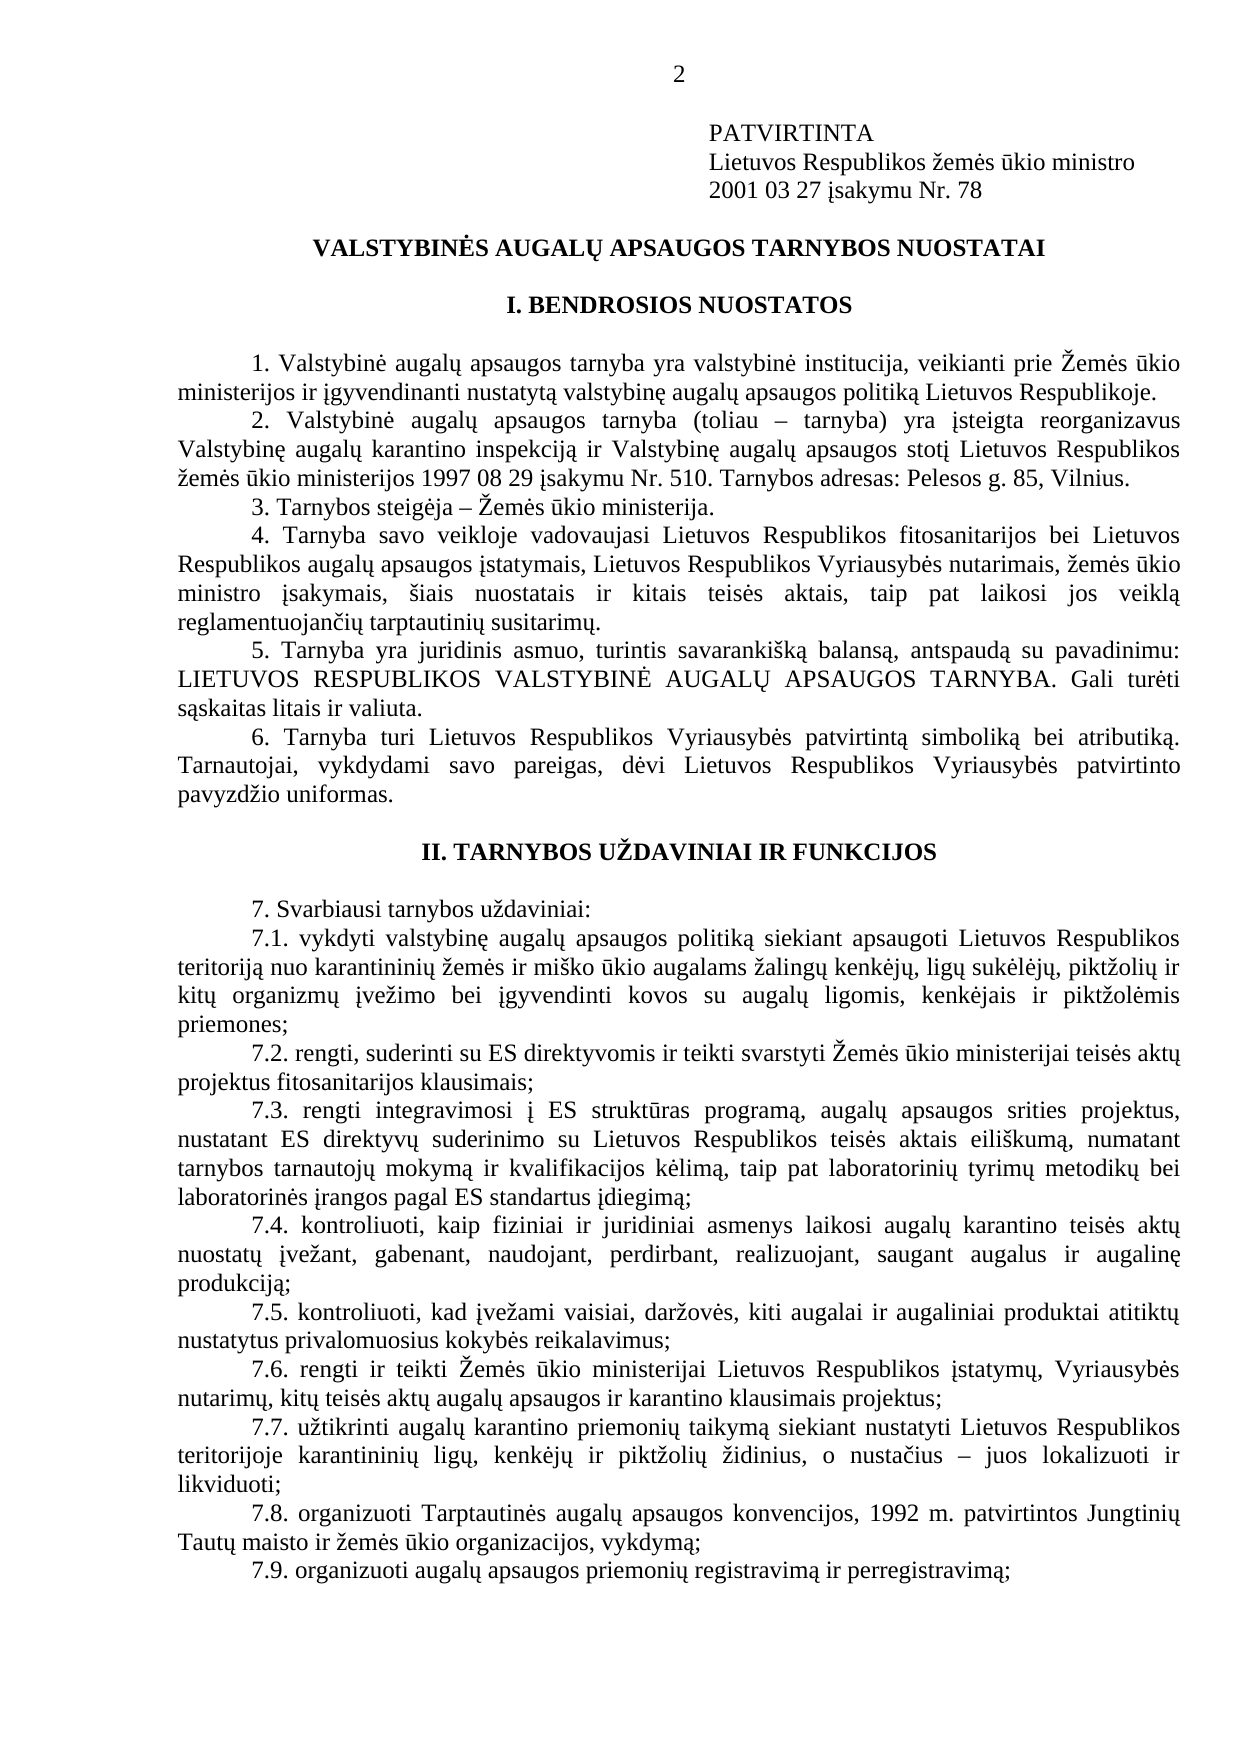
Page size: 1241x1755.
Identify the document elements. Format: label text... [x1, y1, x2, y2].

text 5. Tarnyba yra juridinis asmuo, turintis savarankišką balansą, antspaudą su pavadinimu: LIETUVOS RESPUBLIKOS VALSTYBINĖ AUGALŲ APSAUGOS TARNYBA. Gali turėti sąskaitas litais ir valiuta. [177, 636, 1181, 722]
text 7.7. užtikrinti augalų karantino priemonių taikymą siekiant nustatyti Lietuvos Respublikos teritorijoje karantininių ligų, kenkėjų ir piktžolių židinius, o nustačius – juos lokalizuoti ir likviduoti; [177, 1412, 1181, 1498]
text 4. Tarnyba savo veikloje vadovaujasi Lietuvos Respublikos fitosanitarijos bei Lietuvos Respublikos augalų apsaugos įstatymais, Lietuvos Respublikos Vyriausybės nutarimais, žemės ūkio ministro įsakymais, šiais nuostatais ir kitais teisės aktais, taip pat laikosi jos veiklą reglamentuojančių tarptautinių susitarimų. [177, 521, 1181, 636]
text 7.6. rengti ir teikti Žemės ūkio ministerijai Lietuvos Respublikos įstatymų, Vyriausybės nutarimų, kitų teisės aktų augalų apsaugos ir karantino klausimais projektus; [177, 1354, 1181, 1412]
text 6. Tarnyba turi Lietuvos Respublikos Vyriausybės patvirtintą simboliką bei atributiką. Tarnautojai, vykdydami savo pareigas, dėvi Lietuvos Respublikos Vyriausybės patvirtinto pavyzdžio uniformas. [177, 722, 1181, 808]
text 2001 03 27 įsakymu Nr. 78 [177, 176, 1181, 204]
text 7.1. vykdyti valstybinę augalų apsaugos politiką siekiant apsaugoti Lietuvos Respublikos teritoriją nuo karantininių žemės ir miško ūkio augalams žalingų kenkėjų, ligų sukėlėjų, piktžolių ir kitų organizmų įvežimo bei įgyvendinti kovos su augalų ligomis, kenkėjais ir piktžolėmis priemones; [177, 923, 1181, 1038]
text I. BENDROSIOS NUOSTATOS [177, 291, 1181, 319]
text 2. Valstybinė augalų apsaugos tarnyba (toliau – tarnyba) yra įsteigta reorganizavus Valstybinę augalų karantino inspekciją ir Valstybinę augalų apsaugos stotį Lietuvos Respublikos žemės ūkio ministerijos 1997 08 29 įsakymu Nr. 510. Tarnybos adresas: Pelesos g. 85, Vilnius. [177, 406, 1181, 492]
text 7.9. organizuoti augalų apsaugos priemonių registravimą ir perregistravimą; [177, 1556, 1181, 1584]
text 7.4. kontroliuoti, kaip fiziniai ir juridiniai asmenys laikosi augalų karantino teisės aktų nuostatų įvežant, gabenant, naudojant, perdirbant, realizuojant, saugant augalus ir augalinę produkciją; [177, 1211, 1181, 1297]
text Lietuvos Respublikos žemės ūkio ministro [177, 147, 1181, 176]
text 7.2. rengti, suderinti su ES direktyvomis ir teikti svarstyti Žemės ūkio ministerijai teisės aktų projektus fitosanitarijos klausimais; [177, 1038, 1181, 1096]
text VALSTYBINĖS AUGALŲ APSAUGOS TARNYBOS NUOSTATAI [177, 233, 1181, 262]
text 3. Tarnybos steigėja – Žemės ūkio ministerija. [177, 492, 1181, 521]
text 7.5. kontroliuoti, kad įvežami vaisiai, daržovės, kiti augalai ir augaliniai produktai atitiktų nustatytus privalomuosius kokybės reikalavimus; [177, 1297, 1181, 1354]
text 1. Valstybinė augalų apsaugos tarnyba yra valstybinė institucija, veikianti prie Žemės ūkio ministerijos ir įgyvendinanti nustatytą valstybinę augalų apsaugos politiką Lietuvos Respublikoje. [177, 348, 1181, 406]
text 7. Svarbiausi tarnybos uždaviniai: [177, 894, 1181, 923]
text 7.8. organizuoti Tarptautinės augalų apsaugos konvencijos, 1992 m. patvirtintos Jungtinių Tautų maisto ir žemės ūkio organizacijos, vykdymą; [177, 1498, 1181, 1556]
text PATVIRTINTA [177, 118, 1181, 147]
text II. TARNYBOS UŽDAVINIAI IR FUNKCIJOS [177, 837, 1181, 866]
text 7.3. rengti integravimosi į ES struktūras programą, augalų apsaugos srities projektus, nustatant ES direktyvų suderinimo su Lietuvos Respublikos teisės aktais eiliškumą, numatant tarnybos tarnautojų mokymą ir kvalifikacijos kėlimą, taip pat laboratorinių tyrimų metodikų bei laboratorinės įrangos pagal ES standartus įdiegimą; [177, 1096, 1181, 1211]
